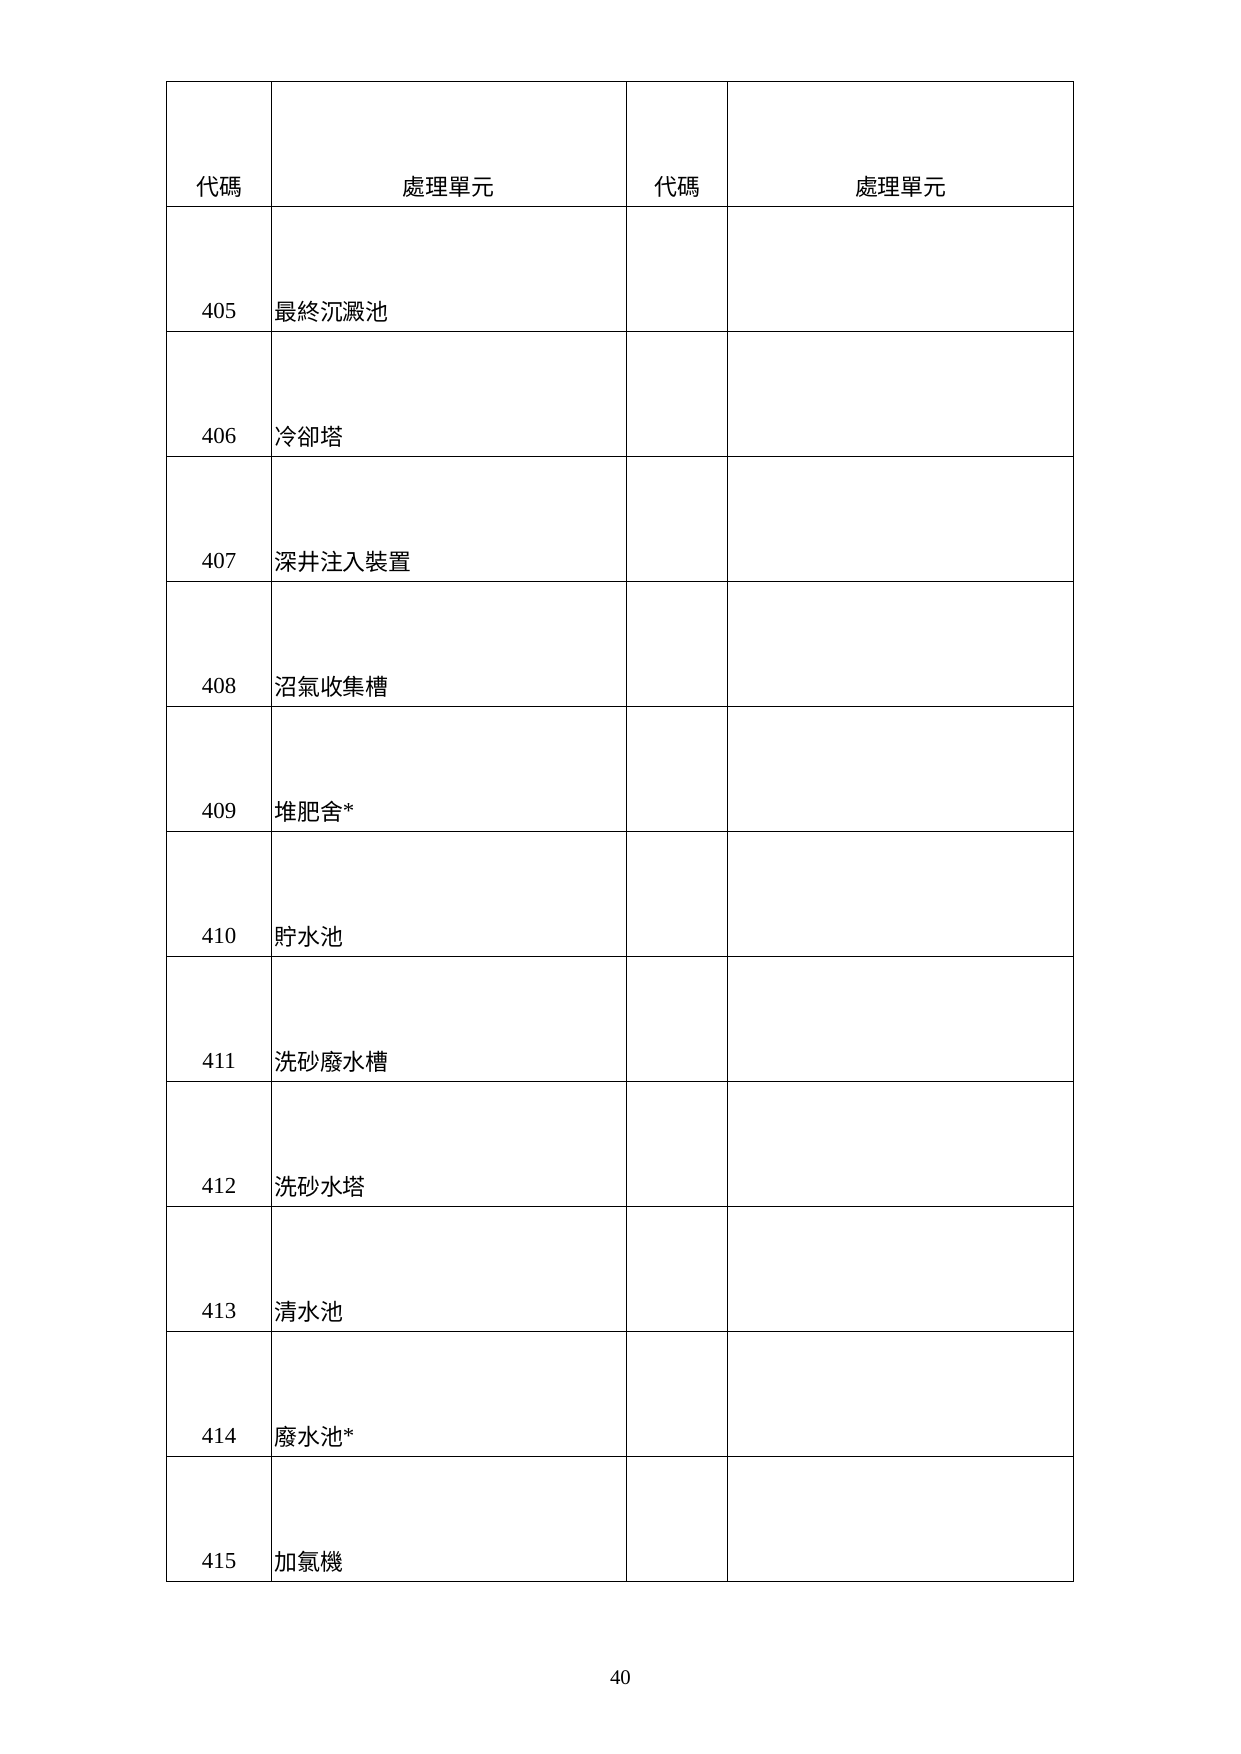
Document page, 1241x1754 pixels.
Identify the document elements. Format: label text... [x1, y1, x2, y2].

table_cell 411 [167, 957, 271, 1081]
table_cell [728, 582, 1073, 706]
table_cell 加氯機 [272, 1457, 626, 1581]
table_header 代碼 [167, 82, 271, 206]
table_cell [728, 957, 1073, 1081]
table_cell 沼氣收集槽 [272, 582, 626, 706]
table_cell [627, 832, 727, 956]
table_cell [627, 707, 727, 831]
table_cell 405 [167, 207, 271, 331]
table_cell 冷卻塔 [272, 332, 626, 456]
table_cell [728, 707, 1073, 831]
table_cell 413 [167, 1207, 271, 1331]
table_cell 406 [167, 332, 271, 456]
table_cell 415 [167, 1457, 271, 1581]
table_cell [627, 457, 727, 581]
table_cell 堆肥舍* [272, 707, 626, 831]
table_cell [627, 1207, 727, 1331]
table_cell [627, 332, 727, 456]
table_header 代碼 [627, 82, 727, 206]
table_cell [627, 1082, 727, 1206]
table_cell [728, 832, 1073, 956]
table_cell [627, 582, 727, 706]
table_cell 410 [167, 832, 271, 956]
table_cell 洗砂廢水槽 [272, 957, 626, 1081]
table_cell 414 [167, 1332, 271, 1456]
table_cell [627, 1457, 727, 1581]
table_cell 412 [167, 1082, 271, 1206]
table_cell 深井注入裝置 [272, 457, 626, 581]
table_cell [627, 207, 727, 331]
table_cell [728, 1207, 1073, 1331]
table_cell [728, 207, 1073, 331]
table_cell 清水池 [272, 1207, 626, 1331]
table_cell 貯水池 [272, 832, 626, 956]
table_cell [627, 957, 727, 1081]
table_cell [728, 1082, 1073, 1206]
table_cell [728, 1332, 1073, 1456]
table_cell 廢水池* [272, 1332, 626, 1456]
table_cell 408 [167, 582, 271, 706]
table_cell 洗砂水塔 [272, 1082, 626, 1206]
table_header 處理單元 [272, 82, 626, 206]
table_cell [728, 332, 1073, 456]
table_cell [627, 1332, 727, 1456]
table_cell 409 [167, 707, 271, 831]
table_header 處理單元 [728, 82, 1073, 206]
table_cell 最終沉澱池 [272, 207, 626, 331]
table_cell [728, 457, 1073, 581]
table_cell [728, 1457, 1073, 1581]
table_cell 407 [167, 457, 271, 581]
